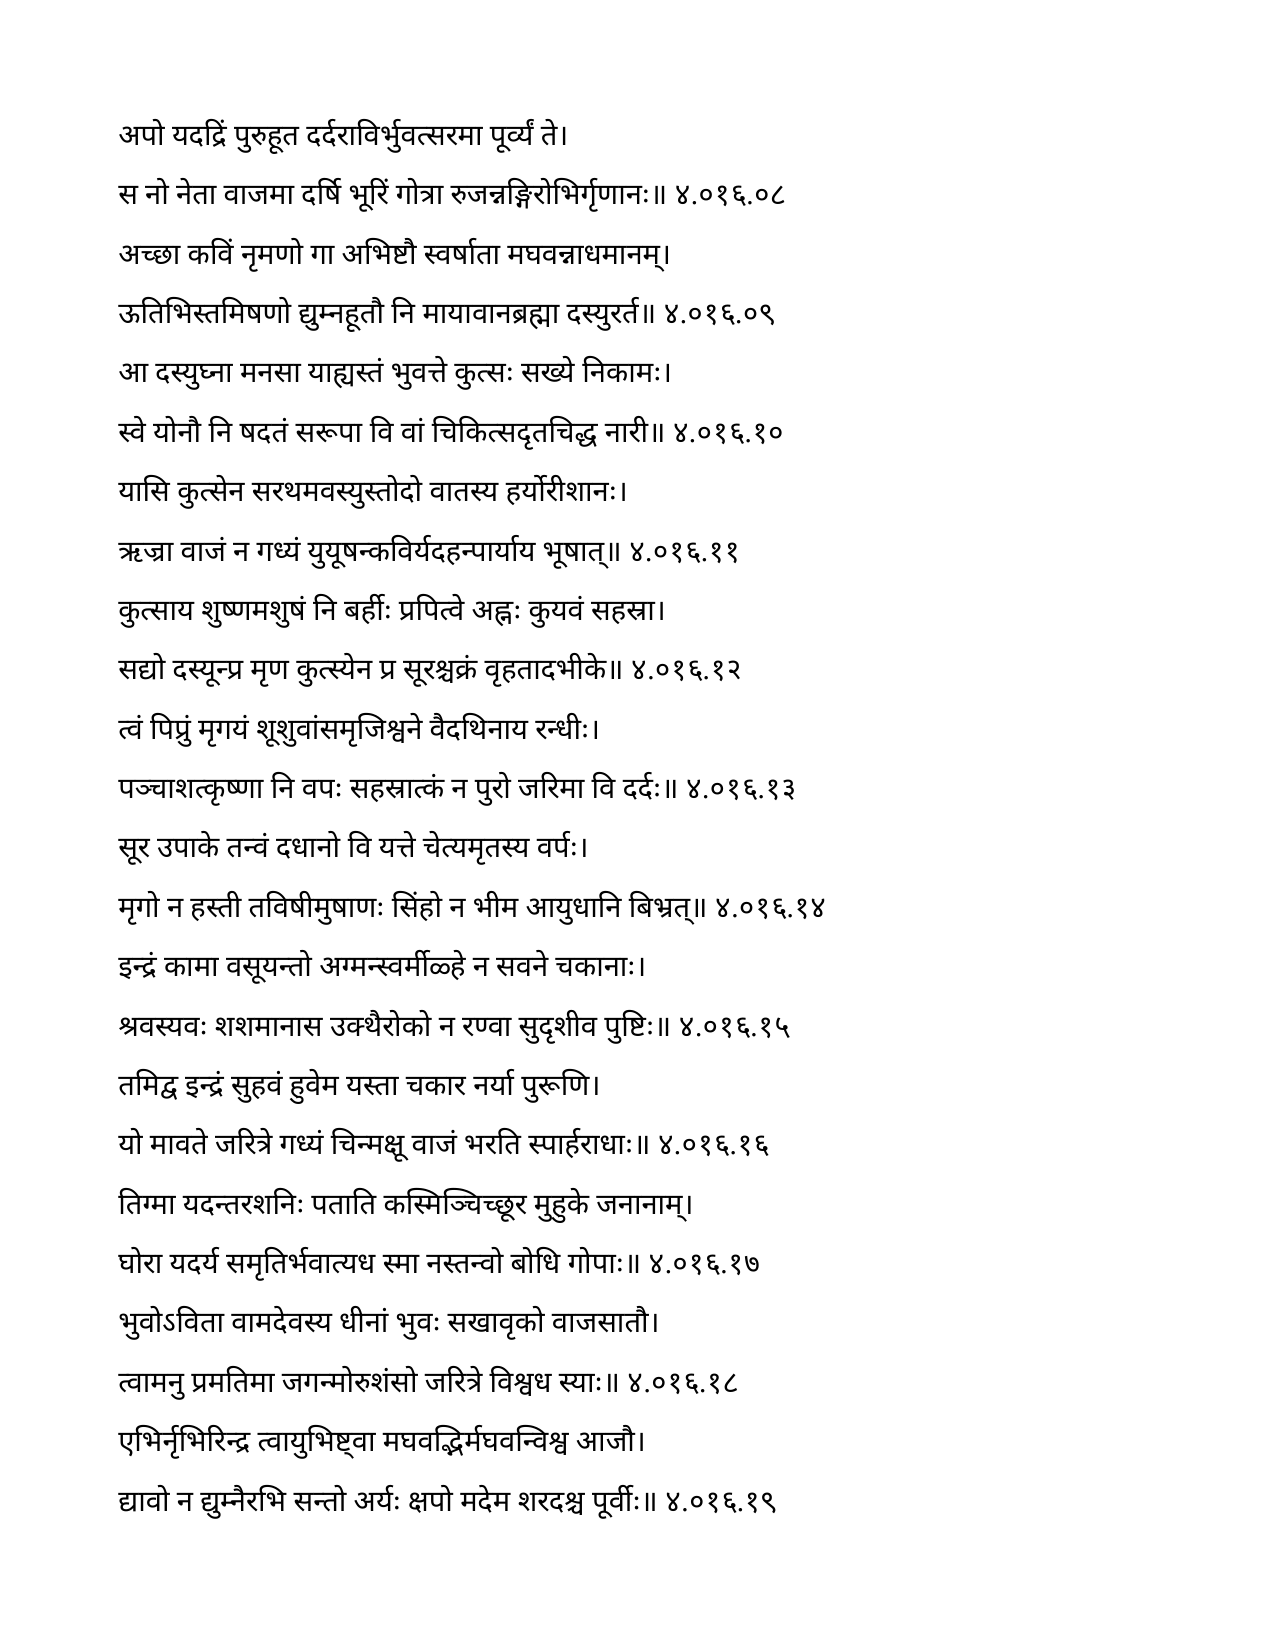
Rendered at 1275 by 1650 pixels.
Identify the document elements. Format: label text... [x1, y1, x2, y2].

text अपो यदद्रिं पुरुहूत दर्दराविर्भुवत्सरमा पूर्व्यं ते। [118, 118, 1157, 152]
text कुत्साय शुष्णमशुषं नि बर्हीः प्रपित्वे अह्नः कुयवं सहस्रा। [118, 593, 1157, 627]
text द्यावो न द्युम्नैरभि सन्तो अर्यः क्षपो मदेम शरदश्च पूर्वीः॥ ४.०१६.१९ [118, 1484, 1157, 1517]
text तमिद्व इन्द्रं सुहवं हुवेम यस्ता चकार नर्या पुरूणि। [118, 1068, 1157, 1102]
text यासि कुत्सेन सरथमवस्युस्तोदो वातस्य हर्योरीशानः। [118, 474, 1157, 508]
text मृगो न हस्ती तविषीमुषाणः सिंहो न भीम आयुधानि बिभ्रत्॥ ४.०१६.१४ [118, 890, 1157, 923]
text पञ्चाशत्कृष्णा नि वपः सहस्रात्कं न पुरो जरिमा वि दर्दः॥ ४.०१६.१३ [118, 771, 1157, 805]
text आ दस्युघ्ना मनसा याह्यस्तं भुवत्ते कुत्सः सख्ये निकामः। [408, 356, 1157, 389]
text त्वं पिप्रुं मृगयं शूशुवांसमृजिश्वने वैदथिनाय रन्धीः। [118, 712, 1157, 745]
text अच्छा कविं नृमणो गा अभिष्टौ स्वर्षाता मघवन्नाधमानम्। [118, 237, 1157, 270]
text श्रवस्यवः शशमानास उक्थैरोको न रण्वा सुदृशीव पुष्टिः॥ ४.०१६.१५ [118, 1009, 1157, 1042]
text आ दस्युघ्ना मनसा याह्यस्तं भुवत्ते कुत्सः सख्ये निकामः। [118, 356, 442, 389]
text एभिर्नृभिरिन्द्र त्वायुभिष्ट्वा मघवद्भिर्मघवन्विश्व आजौ। [118, 1424, 1157, 1458]
text यो मावते जरित्रे गध्यं चिन्मक्षू वाजं भरति स्पार्हराधाः॥ ४.०१६.१६ [118, 1127, 1157, 1161]
text इन्द्रं कामा वसूयन्तो अग्मन्स्वर्मीळ्हे न सवने चकानाः। [118, 949, 1157, 983]
text तिग्मा यदन्तरशनिः पताति कस्मिञ्चिच्छूर मुहुके जनानाम्। [118, 1187, 1157, 1220]
text सद्यो दस्यून्प्र मृण कुत्स्येन प्र सूरश्चक्रं वृहतादभीके॥ ४.०१६.१२ [118, 652, 1157, 686]
text त्वामनु प्रमतिमा जगन्मोरुशंसो जरित्रे विश्वध स्याः॥ ४.०१६.१८ [118, 1365, 1157, 1398]
text भुवोऽविता वामदेवस्य धीनां भुवः सखावृको वाजसातौ। [136, 1306, 539, 1339]
text ऋज्रा वाजं न गध्यं युयूषन्कविर्यदहन्पार्याय भूषात्॥ ४.०१६.११ [118, 534, 1157, 567]
text स नो नेता वाजमा दर्षि भूरिं गोत्रा रुजन्नङ्गिरोभिर्गृणानः॥ ४.०१६.०८ [118, 177, 1157, 211]
text भुवोऽविता वामदेवस्य धीनां भुवः सखावृको वाजसातौ। [118, 1306, 156, 1339]
text सूर उपाके तन्वं दधानो वि यत्ते चेत्यमृतस्य वर्पः। [118, 831, 479, 864]
text भुवोऽविता वामदेवस्य धीनां भुवः सखावृको वाजसातौ। [508, 1306, 1157, 1339]
text ऊतिभिस्तमिषणो द्युम्नहूतौ नि मायावानब्रह्मा दस्युरर्त॥ ४.०१६.०९ [118, 296, 1157, 330]
text सूर उपाके तन्वं दधानो वि यत्ते चेत्यमृतस्य वर्पः। [434, 831, 1157, 864]
text घोरा यदर्य समृतिर्भवात्यध स्मा नस्तन्वो बोधि गोपाः॥ ४.०१६.१७ [118, 1246, 1157, 1280]
text स्वे योनौ नि षदतं सरूपा वि वां चिकित्सदृतचिद्ध नारी॥ ४.०१६.१० [118, 415, 1157, 448]
